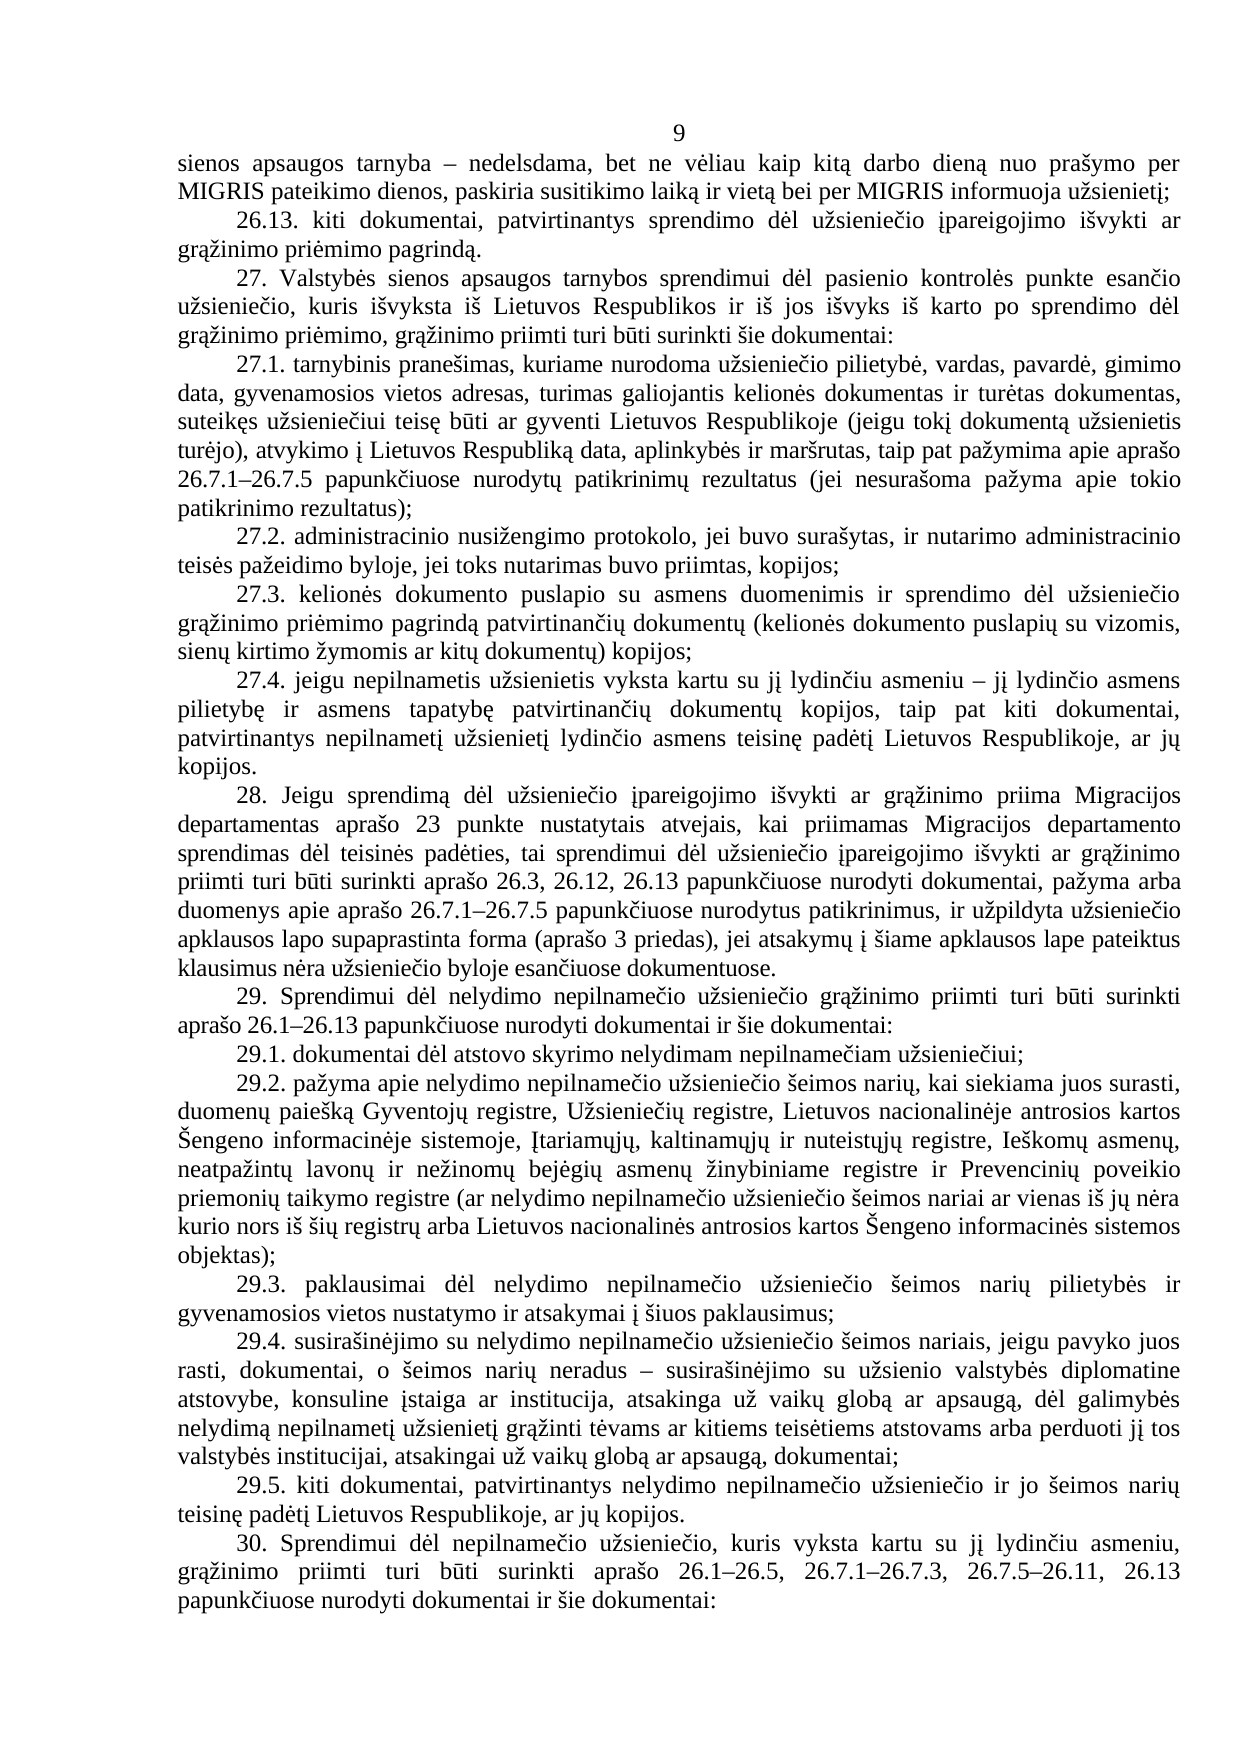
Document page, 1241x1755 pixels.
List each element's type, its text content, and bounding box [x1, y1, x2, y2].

text 27.4. jeigu nepilnametis užsienietis vyksta kartu su jį lydinčiu asmeniu – jį lydinčio asmens pilietybę ir asmens tapatybę patvirtinančių dokumentų kopijos, taip pat kiti dokumentai, patvirtinantys nepilnametį užsienietį lydinčio asmens teisinę padėtį Lietuvos Respublikoje, ar jų kopijos. [177, 665, 1181, 780]
text 30. Sprendimui dėl nepilnamečio užsieniečio, kuris vyksta kartu su jį lydinčiu asmeniu, grąžinimo priimti turi būti surinkti aprašo 26.1–26.5, 26.7.1–26.7.3, 26.7.5–26.11, 26.13 papunkčiuose nurodyti dokumentai ir šie dokumentai: [177, 1528, 1181, 1614]
text 29.2. pažyma apie nelydimo nepilnamečio užsieniečio šeimos narių, kai siekiama juos surasti, duomenų paiešką Gyventojų registre, Užsieniečių registre, Lietuvos nacionalinėje antrosios kartos Šengeno informacinėje sistemoje, Įtariamųjų, kaltinamųjų ir nuteistųjų registre, Ieškomų asmenų, neatpažintų lavonų ir nežinomų bejėgių asmenų žinybiniame registre ir Prevencinių poveikio priemonių taikymo registre (ar nelydimo nepilnamečio užsieniečio šeimos nariai ar vienas iš jų nėra kurio nors iš šių registrų arba Lietuvos nacionalinės antrosios kartos Šengeno informacinės sistemos objektas); [177, 1068, 1181, 1269]
text 27.3. kelionės dokumento puslapio su asmens duomenimis ir sprendimo dėl užsieniečio grąžinimo priėmimo pagrindą patvirtinančių dokumentų (kelionės dokumento puslapių su vizomis, sienų kirtimo žymomis ar kitų dokumentų) kopijos; [177, 579, 1181, 665]
text 29.4. susirašinėjimo su nelydimo nepilnamečio užsieniečio šeimos nariais, jeigu pavyko juos rasti, dokumentai, o šeimos narių neradus – susirašinėjimo su užsienio valstybės diplomatine atstovybe, konsuline įstaiga ar institucija, atsakinga už vaikų globą ar apsaugą, dėl galimybės nelydimą nepilnametį užsienietį grąžinti tėvams ar kitiems teisėtiems atstovams arba perduoti jį tos valstybės institucijai, atsakingai už vaikų globą ar apsaugą, dokumentai; [177, 1326, 1181, 1470]
text sienos apsaugos tarnyba – nedelsdama, bet ne vėliau kaip kitą darbo dieną nuo prašymo per MIGRIS pateikimo dienos, paskiria susitikimo laiką ir vietą bei per MIGRIS informuoja užsienietį; [177, 148, 1181, 205]
text 29.1. dokumentai dėl atstovo skyrimo nelydimam nepilnamečiam užsieniečiui; [177, 1039, 1181, 1068]
text 29. Sprendimui dėl nelydimo nepilnamečio užsieniečio grąžinimo priimti turi būti surinkti aprašo 26.1–26.13 papunkčiuose nurodyti dokumentai ir šie dokumentai: [177, 981, 1181, 1039]
text 27. Valstybės sienos apsaugos tarnybos sprendimui dėl pasienio kontrolės punkte esančio užsieniečio, kuris išvyksta iš Lietuvos Respublikos ir iš jos išvyks iš karto po sprendimo dėl grąžinimo priėmimo, grąžinimo priimti turi būti surinkti šie dokumentai: [177, 263, 1181, 349]
text 27.2. administracinio nusižengimo protokolo, jei buvo surašytas, ir nutarimo administracinio teisės pažeidimo byloje, jei toks nutarimas buvo priimtas, kopijos; [177, 521, 1181, 579]
text 29.3. paklausimai dėl nelydimo nepilnamečio užsieniečio šeimos narių pilietybės ir gyvenamosios vietos nustatymo ir atsakymai į šiuos paklausimus; [177, 1269, 1181, 1326]
text 29.5. kiti dokumentai, patvirtinantys nelydimo nepilnamečio užsieniečio ir jo šeimos narių teisinę padėtį Lietuvos Respublikoje, ar jų kopijos. [177, 1470, 1181, 1528]
text 27.1. tarnybinis pranešimas, kuriame nurodoma užsieniečio pilietybė, vardas, pavardė, gimimo data, gyvenamosios vietos adresas, turimas galiojantis kelionės dokumentas ir turėtas dokumentas, suteikęs užsieniečiui teisę būti ar gyventi Lietuvos Respublikoje (jeigu tokį dokumentą užsienietis turėjo), atvykimo į Lietuvos Respubliką data, aplinkybės ir maršrutas, taip pat pažymima apie aprašo 26.7.1–26.7.5 papunkčiuose nurodytų patikrinimų rezultatus (jei nesurašoma pažyma apie tokio patikrinimo rezultatus); [177, 349, 1181, 521]
text 28. Jeigu sprendimą dėl užsieniečio įpareigojimo išvykti ar grąžinimo priima Migracijos departamentas aprašo 23 punkte nustatytais atvejais, kai priimamas Migracijos departamento sprendimas dėl teisinės padėties, tai sprendimui dėl užsieniečio įpareigojimo išvykti ar grąžinimo priimti turi būti surinkti aprašo 26.3, 26.12, 26.13 papunkčiuose nurodyti dokumentai, pažyma arba duomenys apie aprašo 26.7.1–26.7.5 papunkčiuose nurodytus patikrinimus, ir užpildyta užsieniečio apklausos lapo supaprastinta forma (aprašo 3 priedas), jei atsakymų į šiame apklausos lape pateiktus klausimus nėra užsieniečio byloje esančiuose dokumentuose. [177, 780, 1181, 981]
text 26.13. kiti dokumentai, patvirtinantys sprendimo dėl užsieniečio įpareigojimo išvykti ar grąžinimo priėmimo pagrindą. [177, 205, 1181, 263]
